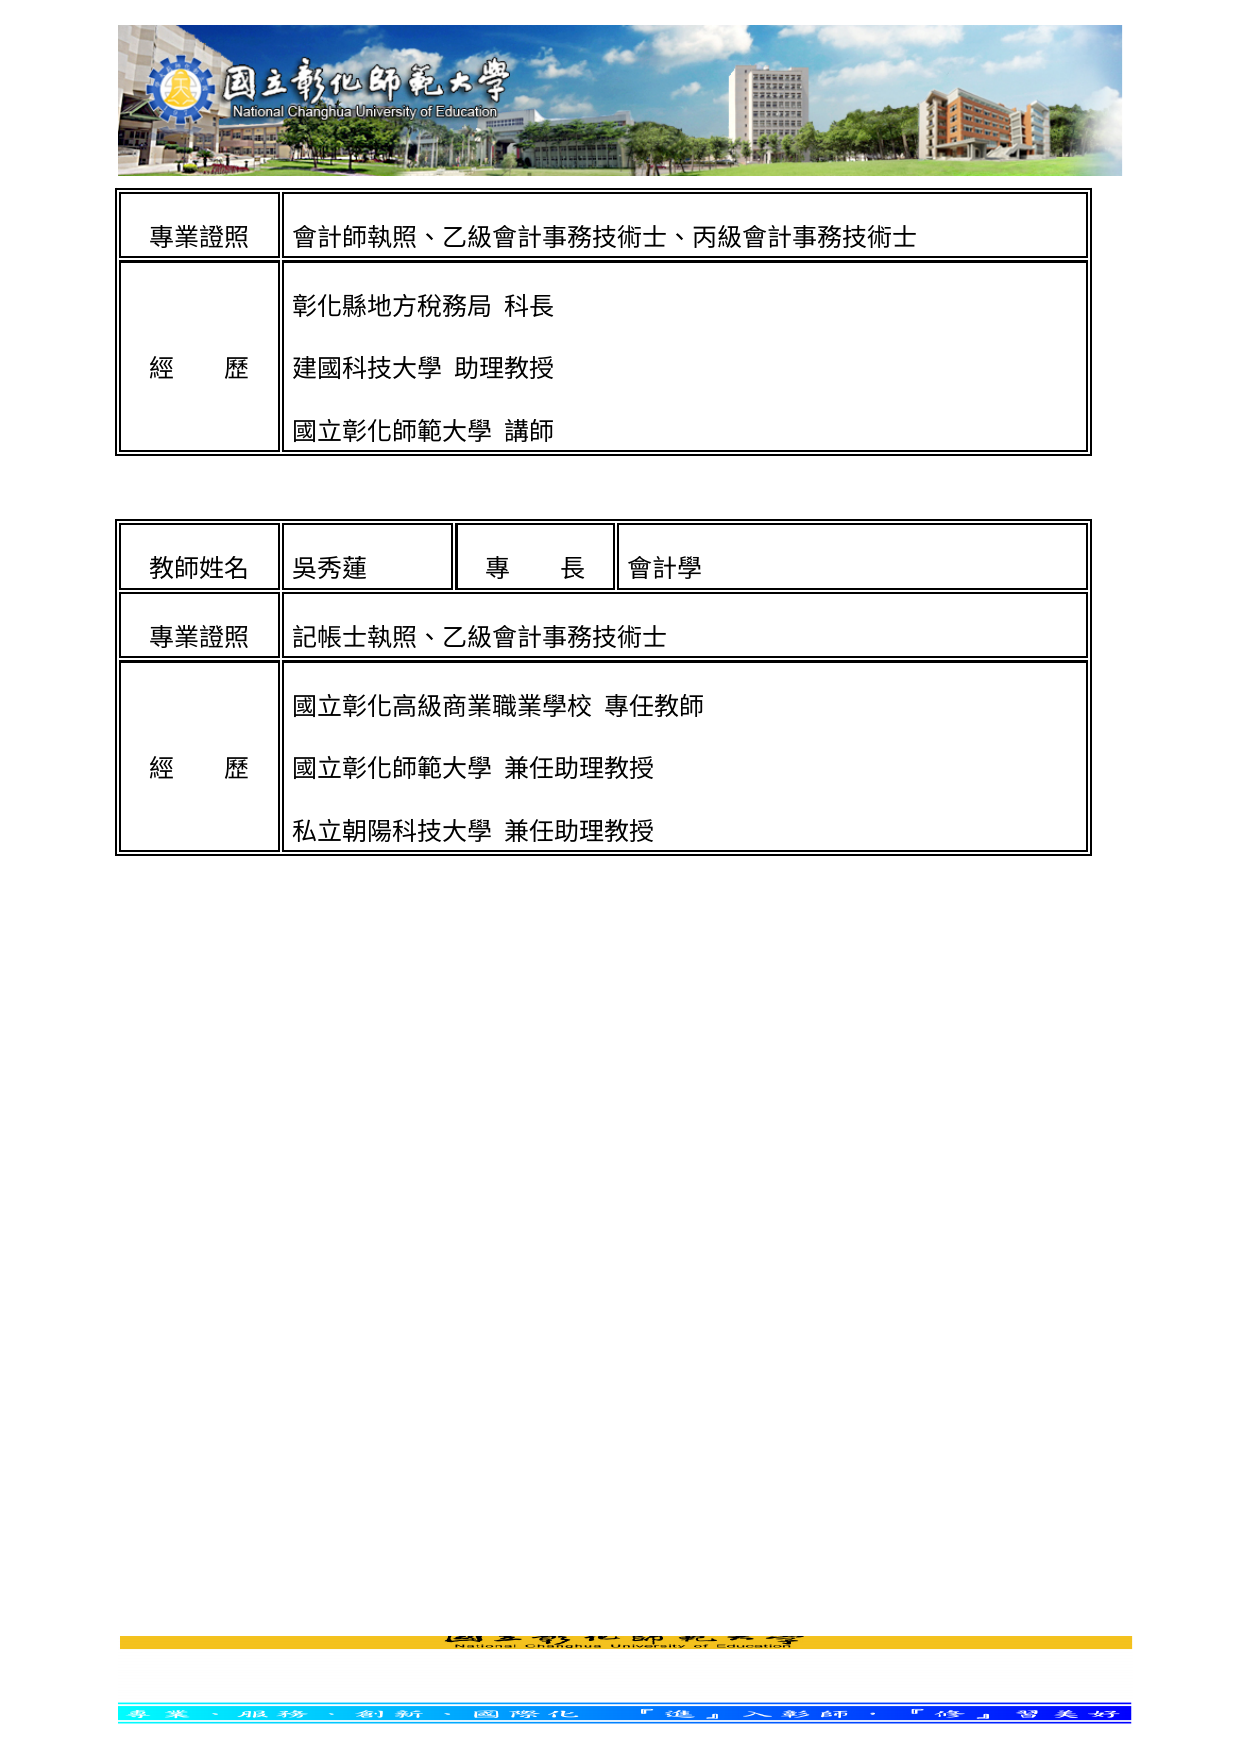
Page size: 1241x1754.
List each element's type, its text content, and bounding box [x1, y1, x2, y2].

table_header 會計學 [619, 525, 1086, 587]
table_cell 專業證照 [121, 194, 278, 256]
table_cell 經 歷 [121, 263, 278, 450]
table_cell 彰化縣地方稅務局 科長 建國科技大學 助理教授 國立彰化師範大學 講師 [284, 263, 1086, 450]
table_cell 會計師執照、乙級會計事務技術士、丙級會計事務技術士 [284, 194, 1086, 256]
table_cell 經 歷 [121, 663, 278, 850]
table_cell 專業證照 [121, 594, 278, 656]
table_cell 記帳士執照、乙級會計事務技術士 [284, 594, 1086, 656]
table_header 吳秀蓮 [284, 525, 451, 587]
table_header 教師姓名 [121, 525, 278, 587]
table_header 專 長 [458, 525, 613, 587]
table_cell 國立彰化高級商業職業學校 專任教師 國立彰化師範大學 兼任助理教授 私立朝陽科技大學 兼任助理教授 [284, 663, 1086, 850]
